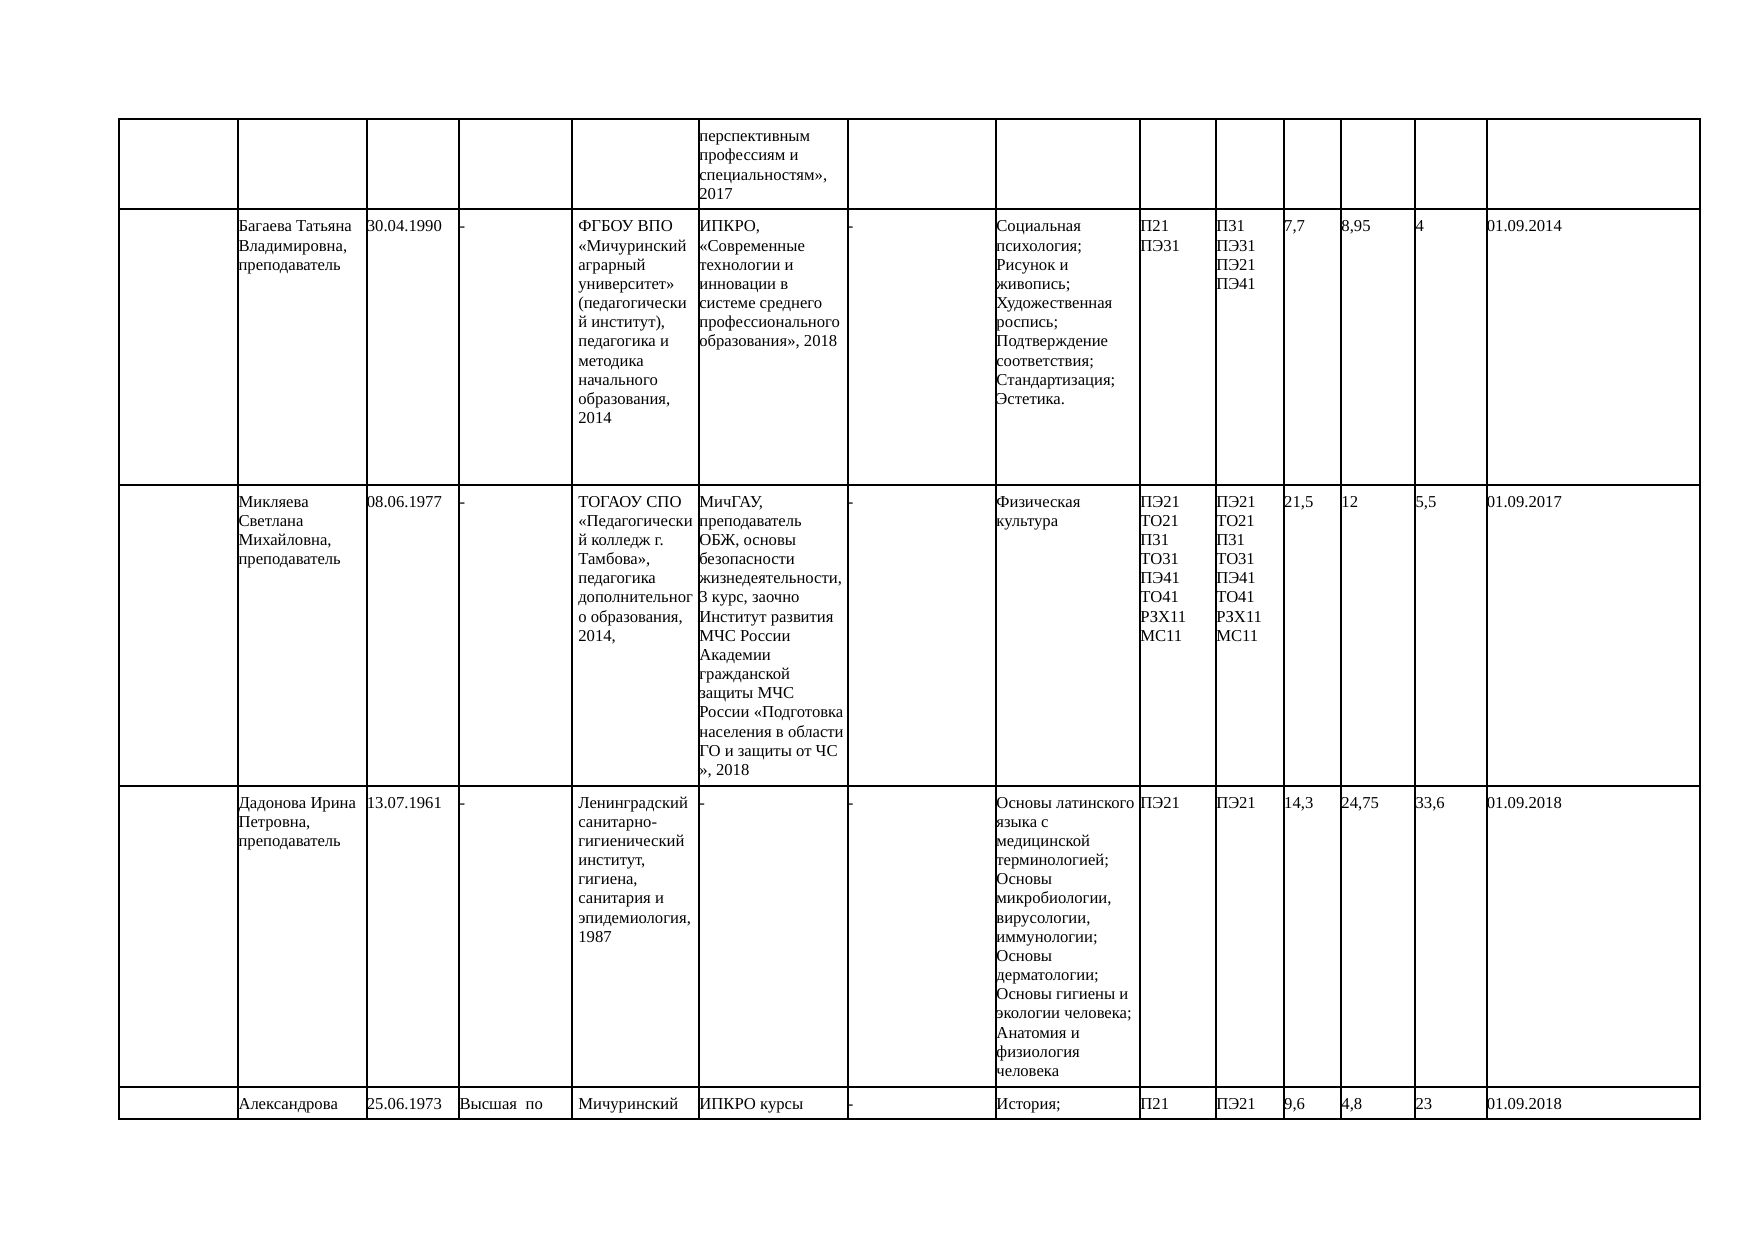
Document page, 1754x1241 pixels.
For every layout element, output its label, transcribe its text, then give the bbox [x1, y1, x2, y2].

table_cell [997, 120, 1139, 208]
table_cell 8,95 [1342, 210, 1414, 483]
table_cell Физическая культура [997, 486, 1139, 784]
table_cell П21 ПЭ31 [1141, 210, 1215, 483]
table_cell 33,6 [1416, 787, 1486, 1086]
table_cell 14,3 [1285, 787, 1340, 1086]
table_cell 21,5 [1285, 486, 1340, 784]
table_cell - [849, 120, 995, 208]
table_cell [368, 120, 458, 208]
table_cell 4 [1416, 210, 1486, 483]
table_cell [1416, 120, 1486, 208]
table_cell 24,75 [1342, 787, 1414, 1086]
table_cell [1488, 120, 1699, 208]
table_cell Дадонова Ирина Петровна, преподаватель [239, 787, 366, 1086]
table_cell 4,8 [1342, 1088, 1414, 1118]
table_cell [120, 120, 237, 208]
table_cell - [849, 486, 995, 784]
table_cell ТОГАОУ СПО «Педагогический колледж г. Тамбова», педагогика дополнительного образования, 2014, [573, 486, 698, 784]
table_cell Ленинградский санитарно-гигиенический институт, гигиена, санитария и эпидемиология, 1987 [573, 787, 698, 1086]
table_cell Высшая по [460, 1088, 571, 1118]
table_cell - [849, 1088, 995, 1118]
table_cell 25.06.1973 [368, 1088, 458, 1118]
table_cell - [460, 486, 571, 784]
table_cell [120, 486, 237, 784]
table_cell 01.09.2018 [1488, 787, 1699, 1086]
table_cell ПЭ21 ТО21 П31 ТО31 ПЭ41 ТО41 РЗХ11 МС11 [1217, 486, 1283, 784]
table_cell [120, 787, 237, 1086]
table_cell ПЭ21 [1217, 1088, 1283, 1118]
table_cell 08.06.1977 [368, 486, 458, 784]
table_cell 12 [1342, 486, 1414, 784]
table_cell 01.09.2018 [1488, 1088, 1699, 1118]
table_cell 7,7 [1285, 210, 1340, 483]
table_cell [1285, 120, 1340, 208]
table_cell - [460, 210, 571, 483]
table_cell ИПКРО, «Современные технологии и инновации в системе среднего профессионального образования», 2018 [700, 210, 847, 483]
table_cell Багаева Татьяна Владимировна, преподаватель [239, 210, 366, 483]
table_cell - [460, 787, 571, 1086]
table_cell [120, 1088, 237, 1118]
table_cell П21 [1141, 1088, 1215, 1118]
table_cell Микляева Светлана Михайловна, преподаватель [239, 486, 366, 784]
table_cell - [849, 210, 995, 483]
table_cell 9,6 [1285, 1088, 1340, 1118]
table_cell МичГАУ, преподаватель ОБЖ, основы безопасности жизнедеятельности, 3 курс, заочно Институт развития МЧС России Академии гражданской защиты МЧС России «Подготовка населения в области ГО и защиты от ЧС », 2018 [700, 486, 847, 784]
table_cell 13.07.1961 [368, 787, 458, 1086]
table_cell ФГБОУ ВПО «Мичуринский аграрный университет» (педагогический институт), педагогика и методика начального образования, 2014 [573, 210, 698, 483]
table_cell - [849, 787, 995, 1086]
table_cell [120, 210, 237, 483]
table_cell [1141, 120, 1215, 208]
table_cell ПЭ21 [1141, 787, 1215, 1086]
table_cell Основы латинского языка с медицинской терминологией; Основы микробиологии, вирусологии, иммунологии; Основы дерматологии; Основы гигиены и экологии человека; Анатомия и физиология человека [997, 787, 1139, 1086]
table_cell 5,5 [1416, 486, 1486, 784]
table_cell 23 [1416, 1088, 1486, 1118]
table_cell П31 ПЭ31 ПЭ21 ПЭ41 [1217, 210, 1283, 483]
table_cell [573, 120, 698, 208]
table_cell - [700, 787, 847, 1086]
table_cell перспективным профессиям и специальностям», 2017 [700, 120, 847, 208]
table_cell ПЭ21 ТО21 П31 ТО31 ПЭ41 ТО41 РЗХ11 МС11 [1141, 486, 1215, 784]
table_cell [1342, 120, 1414, 208]
table_cell Александрова [239, 1088, 366, 1118]
table_cell [460, 120, 571, 208]
table_cell Социальная психология; Рисунок и живопись; Художественная роспись; Подтверждение соответствия; Стандартизация; Эстетика. [997, 210, 1139, 483]
table_cell [1217, 120, 1283, 208]
table_cell Мичуринский [573, 1088, 698, 1118]
table_cell [239, 120, 366, 208]
table_cell ИПКРО курсы [700, 1088, 847, 1118]
table_cell 01.09.2017 [1488, 486, 1699, 784]
table_cell 30.04.1990 [368, 210, 458, 483]
table_cell История; [997, 1088, 1139, 1118]
table_cell ПЭ21 [1217, 787, 1283, 1086]
table_cell 01.09.2014 [1488, 210, 1699, 483]
